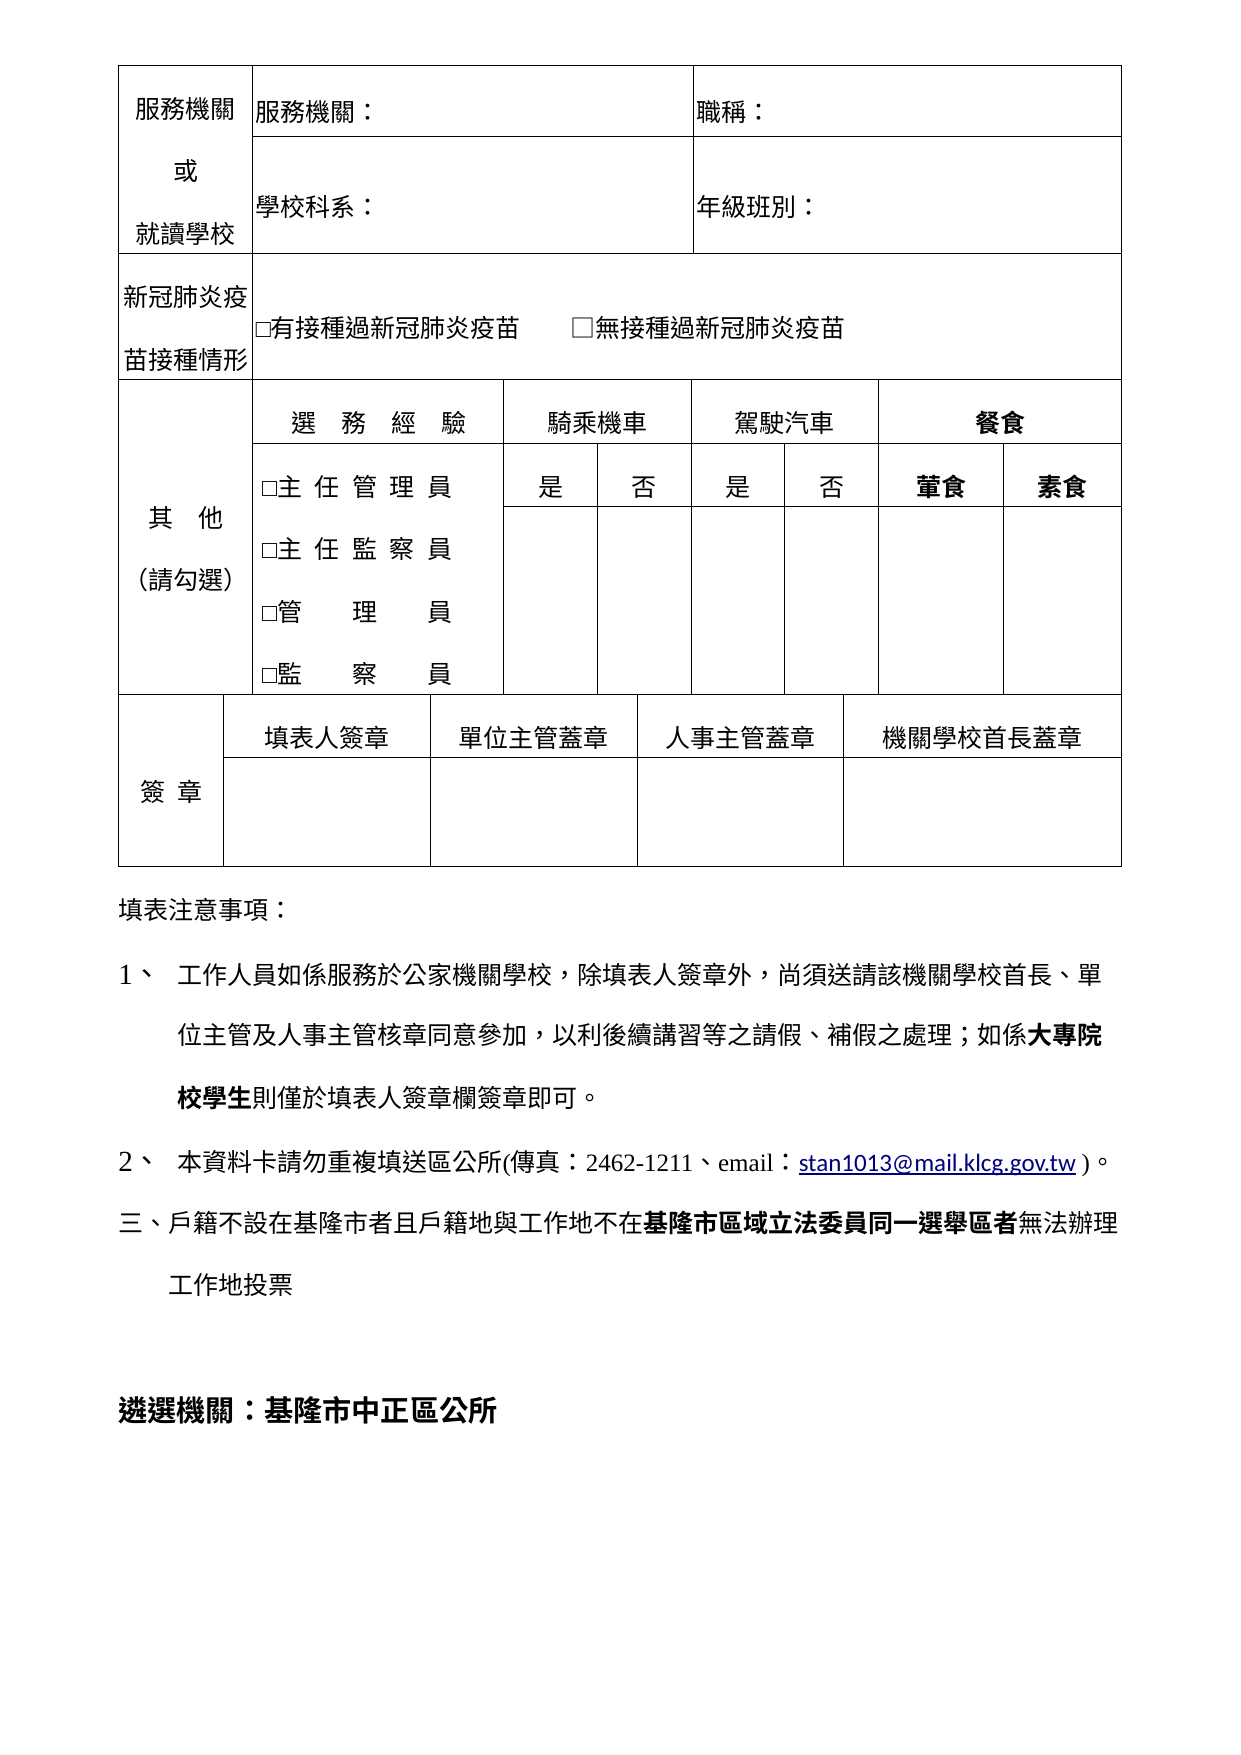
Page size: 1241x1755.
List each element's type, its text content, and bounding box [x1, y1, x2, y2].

table_cell 否 [598, 444, 691, 506]
table_cell 學校科系： [253, 137, 693, 253]
table_cell [1004, 507, 1121, 694]
table_cell [844, 758, 1121, 866]
table_cell 餐食 [879, 380, 1121, 443]
table_cell 騎乘機車 [504, 380, 691, 443]
table_cell 服務機關： [253, 66, 693, 136]
table_cell 新冠肺炎疫苗接種情形 [119, 254, 252, 379]
list 本資料卡請勿重複填送區公所(傳真：2462-1211、email：stan1013@mail.klcg.gov.tw )。 [118, 1117, 1122, 1180]
table_cell □主 任 管 理 員 □主 任 監 察 員 □管 理 員 □監 察 員 [253, 444, 503, 694]
table_cell 選 務 經 驗 [253, 380, 503, 443]
table_cell [879, 507, 1003, 694]
table_cell 職稱： [694, 66, 1121, 136]
text 遴選機關：基隆市中正區公所 [118, 1367, 1122, 1430]
table_cell 服務機關 或 就讀學校 [119, 66, 252, 253]
table_cell [598, 507, 691, 694]
table_cell 素食 [1004, 444, 1121, 506]
table_cell [504, 507, 597, 694]
table_cell [431, 758, 637, 866]
table_cell 葷食 [879, 444, 1003, 506]
table_cell 年級班別： [694, 137, 1121, 253]
table_cell 駕駛汽車 [692, 380, 878, 443]
text 填表注意事項： [118, 867, 1122, 930]
table_cell [224, 758, 430, 866]
table_cell [692, 507, 784, 694]
table_cell □有接種過新冠肺炎疫苗 □無接種過新冠肺炎疫苗 [253, 254, 1121, 379]
text 三、戶籍不設在基隆市者且戶籍地與工作地不在基隆市區域立法委員同一選舉區者無法辦理工作地投票 [118, 1180, 1122, 1305]
table_cell 機關學校首長蓋章 [844, 695, 1121, 757]
table_cell [638, 758, 843, 866]
table_cell 其 他 （請勾選） [119, 380, 252, 694]
table_cell [785, 507, 878, 694]
table_cell 簽 章 [119, 695, 223, 866]
table_cell 是 [504, 444, 597, 506]
table_cell 單位主管蓋章 [431, 695, 637, 757]
table_cell 填表人簽章 [224, 695, 430, 757]
list 工作人員如係服務於公家機關學校，除填表人簽章外，尚須送請該機關學校首長、單位主管及人事主管核章同意參加，以利後續講習等之請假、補假之處理；如係大專院校學生則僅於填表人簽章欄簽章即可。 [118, 930, 1122, 1117]
table_cell 是 [692, 444, 784, 506]
table_cell 人事主管蓋章 [638, 695, 843, 757]
table_cell 否 [785, 444, 878, 506]
